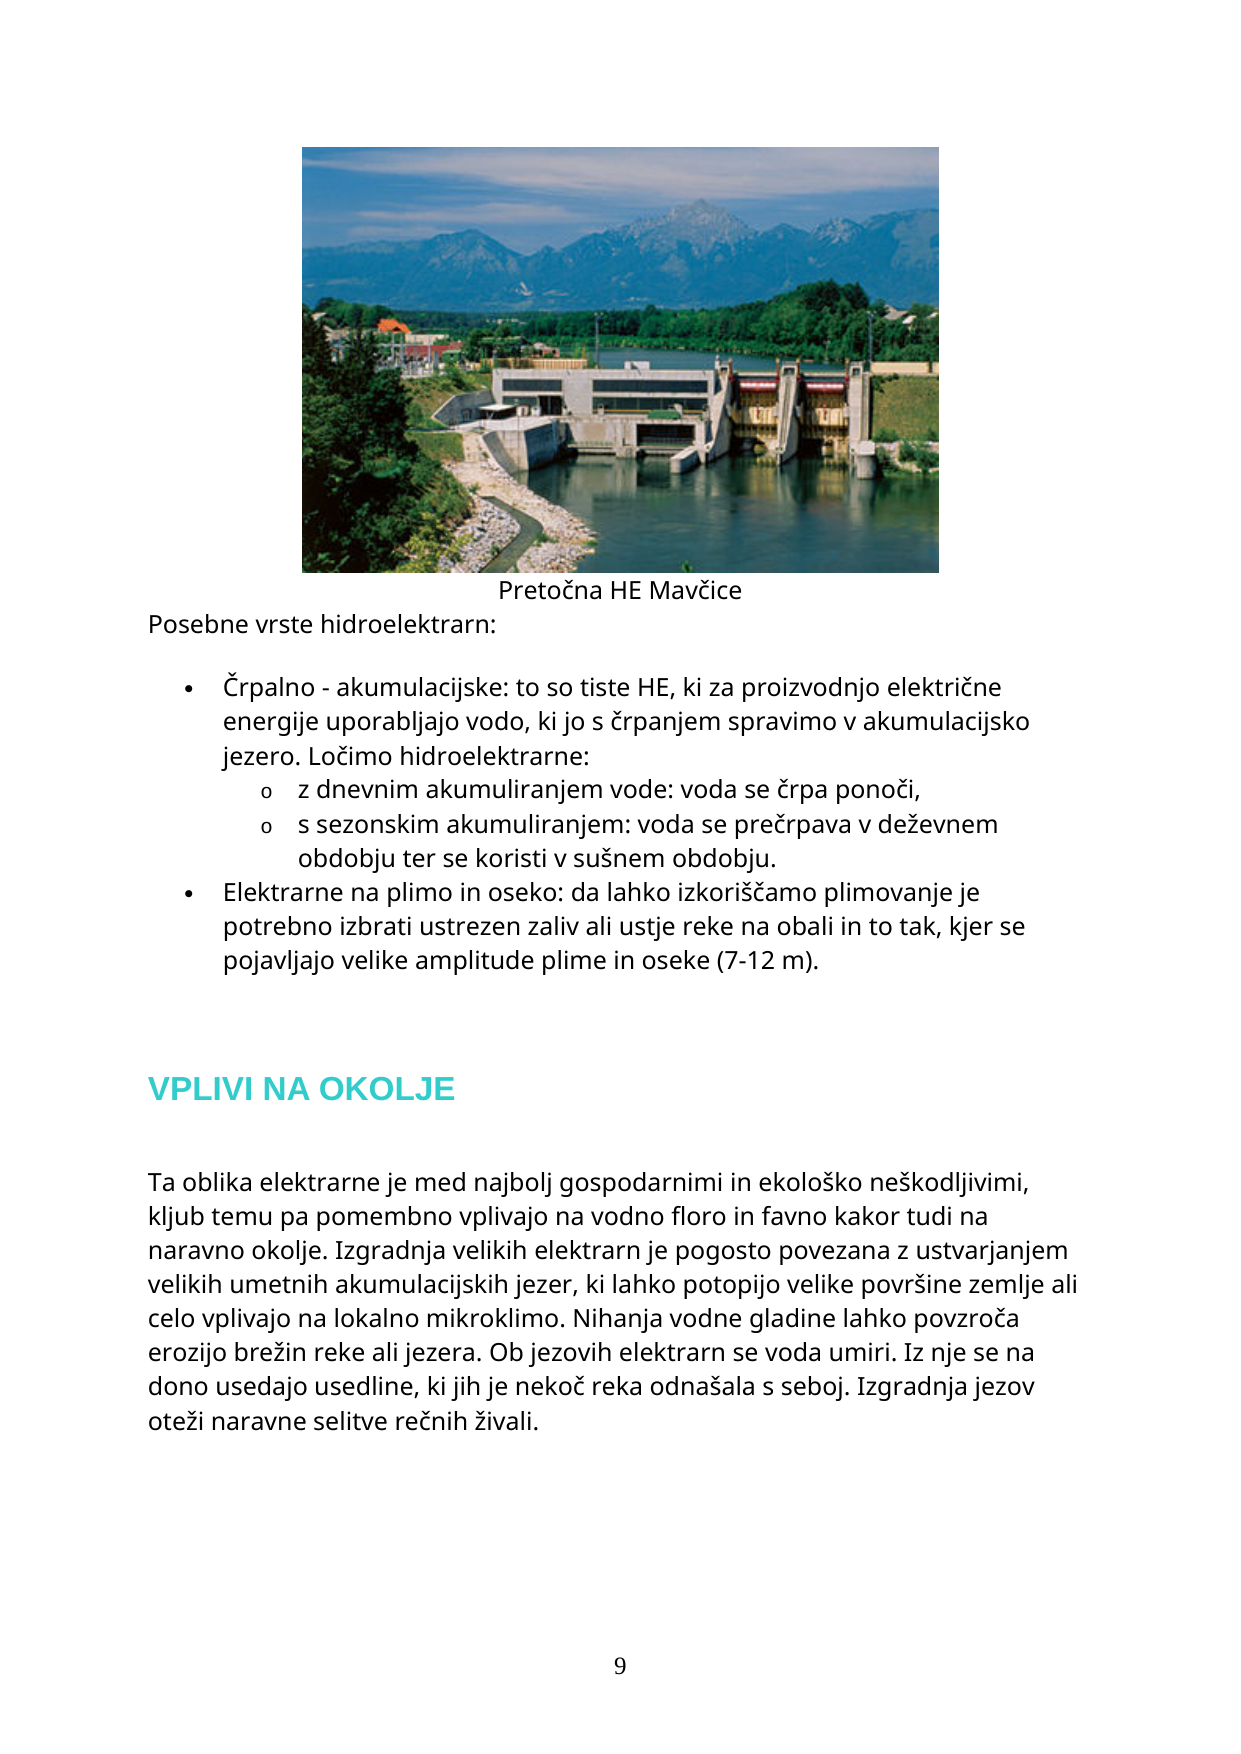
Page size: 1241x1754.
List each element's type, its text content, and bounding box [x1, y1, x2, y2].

picture [302, 147, 939, 573]
list s sezonskim akumuliranjem: voda se prečrpava v deževnem obdobju ter se koristi v sušnem obdobju. [260, 806, 1093, 874]
list Elektrarne na plimo in oseko: da lahko izkoriščamo plimovanje je potrebno izbrati ustrezen zaliv ali ustje reke na obali in to tak, kjer se pojavljajo velike amplitude plime in oseke (7-12 m). [185, 874, 1093, 977]
list Črpalno - akumulacijske: to so tiste HE, ki za proizvodnjo električne energije uporabljajo vodo, ki jo s črpanjem spravimo v akumulacijsko jezero. Ločimo hidroelektrarne: [185, 670, 1093, 772]
subtitle VPLIVI NA OKOLJE [148, 1069, 1093, 1107]
text Posebne vrste hidroelektrarn: [148, 607, 1093, 641]
text Pretočna HE Mavčice [148, 148, 1093, 607]
list z dnevnim akumuliranjem vode: voda se črpa ponoči, [260, 772, 1093, 806]
text Ta oblika elektrarne je med najbolj gospodarnimi in ekološko neškodljivimi, kljub temu pa pomembno vplivajo na vodno floro in favno kakor tudi na naravno okolje. Izgradnja velikih elektrarn je pogosto povezana z ustvarjanjem velikih umetnih akumulacijskih jezer, ki lahko potopijo velike površine zemlje ali celo vplivajo na lokalno mikroklimo. Nihanja vodne gladine lahko povzroča erozijo brežin reke ali jezera. Ob jezovih elektrarn se voda umiri. Iz nje se na dono usedajo usedline, ki jih je nekoč reka odnašala s seboj. Izgradnja jezov oteži naravne selitve rečnih živali. [148, 1165, 1093, 1437]
